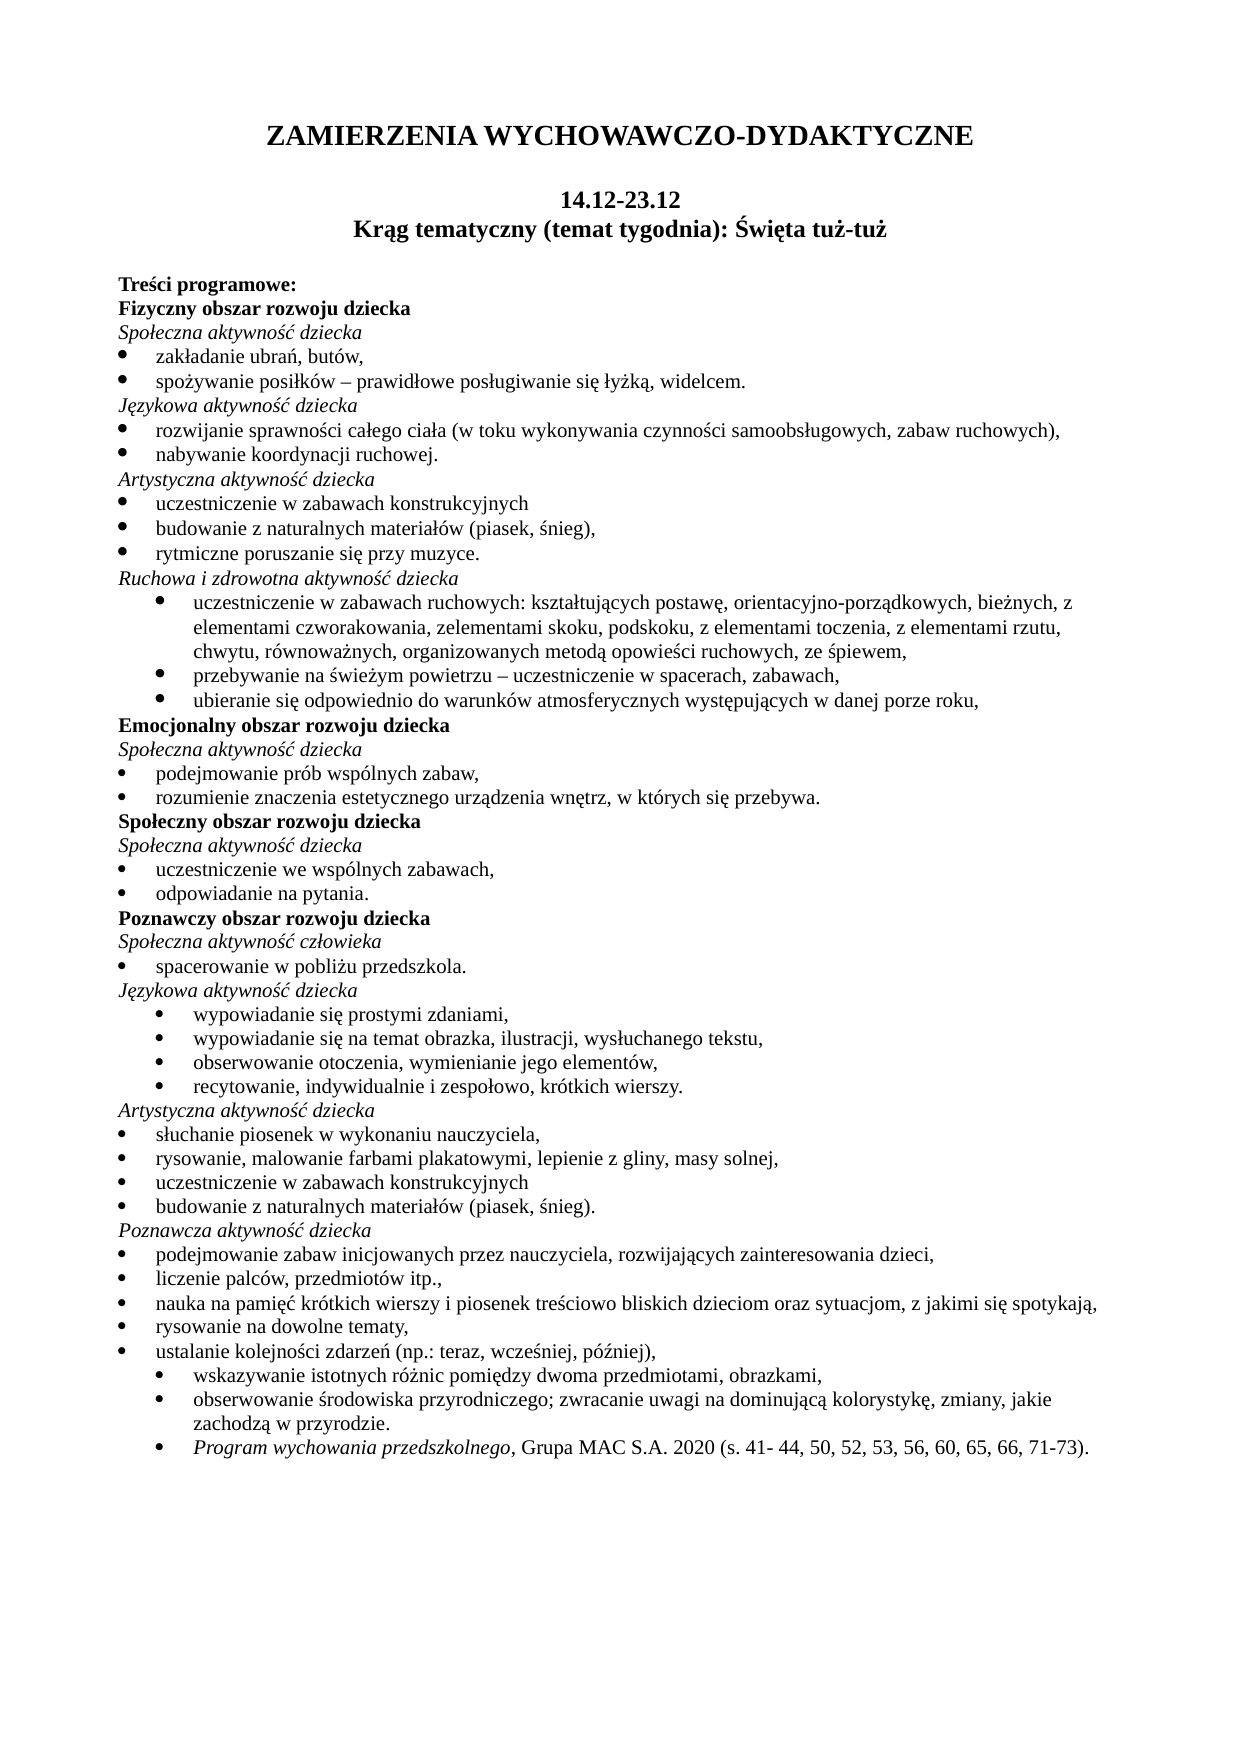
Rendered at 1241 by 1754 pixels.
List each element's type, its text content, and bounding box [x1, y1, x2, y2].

list rozumienie znaczenia estetycznego urządzenia wnętrz, w których się przebywa. [118, 785, 1122, 809]
list recytowanie, indywidualnie i zespołowo, krótkich wierszy. [156, 1074, 1122, 1098]
list słuchanie piosenek w wykonaniu nauczyciela, [118, 1122, 1122, 1146]
list nabywanie koordynacji ruchowej. [118, 442, 1122, 467]
list uczestniczenie w zabawach konstrukcyjnych [118, 1170, 1122, 1194]
list ubieranie się odpowiednio do warunków atmosferycznych występujących w danej porze roku, [156, 688, 1122, 713]
list zakładanie ubrań, butów, [118, 344, 1122, 368]
list rysowanie, malowanie farbami plakatowymi, lepienie z gliny, masy solnej, [118, 1146, 1122, 1170]
text Emocjonalny obszar rozwoju dziecka [118, 713, 1122, 737]
list rytmiczne poruszanie się przy muzyce. [118, 541, 1122, 566]
text Społeczna aktywność dziecka [118, 833, 1122, 857]
list nauka na pamięć krótkich wierszy i piosenek treściowo bliskich dzieciom oraz sytuacjom, z jakimi się spotykają, [118, 1290, 1122, 1314]
list przebywanie na świeżym powietrzu – uczestniczenie w spacerach, zabawach, [156, 663, 1122, 688]
list spożywanie posiłków – prawidłowe posługiwanie się łyżką, widelcem. [118, 368, 1122, 393]
text Społeczna aktywność dziecka [118, 737, 1122, 761]
list ustalanie kolejności zdarzeń (np.: teraz, wcześniej, później), [118, 1338, 1122, 1363]
text 14.12-23.12 [118, 185, 1122, 214]
list obserwowanie otoczenia, wymienianie jego elementów, [156, 1050, 1122, 1074]
list wskazywanie istotnych różnic pomiędzy dwoma przedmiotami, obrazkami, [156, 1363, 1122, 1387]
list wypowiadanie się na temat obrazka, ilustracji, wysłuchanego tekstu, [156, 1026, 1122, 1050]
text Treści programowe: [118, 271, 1122, 296]
text Językowa aktywność dziecka [118, 393, 1122, 417]
text Poznawczy obszar rozwoju dziecka [118, 905, 1122, 929]
list uczestniczenie we wspólnych zabawach, [118, 857, 1122, 881]
text Fizyczny obszar rozwoju dziecka [118, 296, 1122, 319]
list rozwijanie sprawności całego ciała (w toku wykonywania czynności samoobsługowych, zabaw ruchowych), [118, 417, 1122, 442]
list liczenie palców, przedmiotów itp., [118, 1266, 1122, 1290]
text Społeczna aktywność dziecka [118, 319, 1122, 344]
text Artystyczna aktywność dziecka [118, 1098, 1122, 1122]
text Ruchowa i zdrowotna aktywność dziecka [118, 566, 1122, 590]
text Językowa aktywność dziecka [118, 978, 1122, 1002]
list obserwowanie środowiska przyrodniczego; zwracanie uwagi na dominującą kolorystykę, zmiany, jakie zachodzą w przyrodzie. [156, 1387, 1122, 1435]
list Program wychowania przedszkolnego, Grupa MAC S.A. 2020 (s. 41- 44, 50, 52, 53, 56, 60, 65, 66, 71-73). [156, 1435, 1122, 1459]
text Artystyczna aktywność dziecka [118, 467, 1122, 491]
text Krąg tematyczny (temat tygodnia): Święta tuż-tuż [118, 214, 1122, 243]
list budowanie z naturalnych materiałów (piasek, śnieg). [118, 1194, 1122, 1218]
list spacerowanie w pobliżu przedszkola. [118, 953, 1122, 978]
text Społeczna aktywność człowieka [118, 929, 1122, 953]
list rysowanie na dowolne tematy, [118, 1314, 1122, 1338]
text Poznawcza aktywność dziecka [118, 1218, 1122, 1242]
text ZAMIERZENIA WYCHOWAWCZO-DYDAKTYCZNE [118, 118, 1122, 152]
list podejmowanie zabaw inicjowanych przez nauczyciela, rozwijających zainteresowania dzieci, [118, 1242, 1122, 1266]
list uczestniczenie w zabawach konstrukcyjnych [118, 491, 1122, 516]
list uczestniczenie w zabawach ruchowych: kształtujących postawę, orientacyjno-porządkowych, bieżnych, z elementami czworakowania, zelementami skoku, podskoku, z elementami toczenia, z elementami rzutu, chwytu, równoważnych, organizowanych metodą opowieści ruchowych, ze śpiewem, [156, 590, 1122, 663]
text Społeczny obszar rozwoju dziecka [118, 809, 1122, 833]
list odpowiadanie na pytania. [118, 881, 1122, 905]
list wypowiadanie się prostymi zdaniami, [156, 1002, 1122, 1026]
list podejmowanie prób wspólnych zabaw, [118, 761, 1122, 785]
list budowanie z naturalnych materiałów (piasek, śnieg), [118, 516, 1122, 541]
